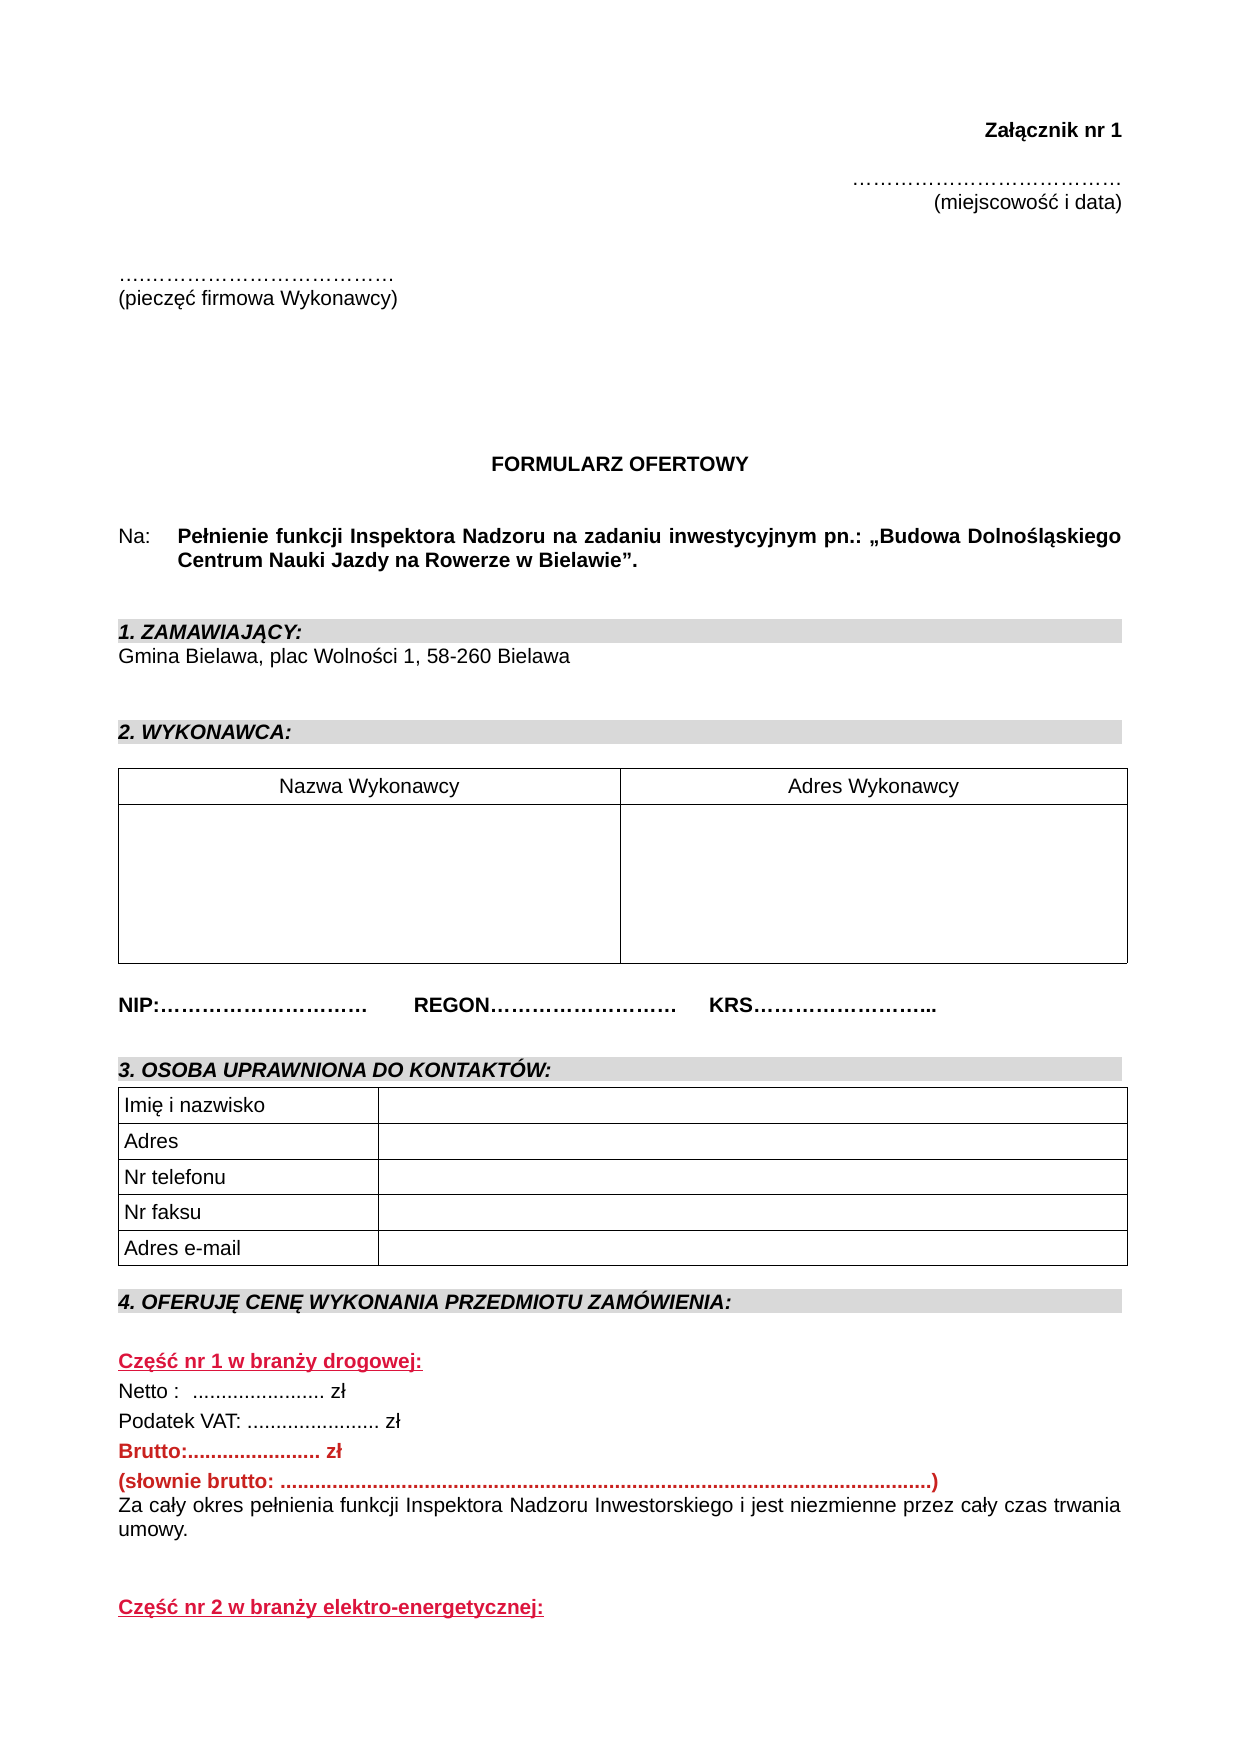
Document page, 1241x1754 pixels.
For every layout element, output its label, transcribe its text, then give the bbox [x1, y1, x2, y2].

text (miejscowość i data) [118, 190, 1122, 214]
text Netto : ....................... zł [118, 1379, 1122, 1403]
list 4. OFERUJĘ CENĘ WYKONANIA PRZEDMIOTU ZAMÓWIENIA: [118, 1289, 1122, 1313]
list 1. ZAMAWIAJĄCY: [118, 619, 1122, 643]
text Część nr 1 w branży drogowej: [118, 1349, 1122, 1373]
text FORMULARZ OFERTOWY [118, 452, 1122, 476]
table_cell [119, 805, 620, 963]
text ………………………………… [118, 166, 1122, 190]
text (pieczęć firmowa Wykonawcy) [118, 286, 1122, 310]
text ….……………………………… [118, 262, 1122, 286]
table_header [379, 1088, 1127, 1123]
table_cell [379, 1124, 1127, 1158]
text Część nr 2 w branży elektro-energetycznej: [118, 1595, 1122, 1619]
text Załącznik nr 1 [118, 118, 1122, 142]
table_cell [379, 1160, 1127, 1194]
table_cell [379, 1195, 1127, 1230]
table_cell [621, 805, 1127, 963]
table_header Imię i nazwisko [119, 1088, 378, 1123]
text Za cały okres pełnienia funkcji Inspektora Nadzoru Inwestorskiego i jest niezmienne przez cały czas trwania umowy. [118, 1493, 1122, 1541]
table_header Adres Wykonawcy [621, 769, 1127, 804]
text Brutto:....................... zł [118, 1439, 1122, 1463]
table_cell Nr faksu [119, 1195, 378, 1230]
text Gmina Bielawa, plac Wolności 1, 58-260 Bielawa [118, 643, 1122, 667]
table_cell [379, 1231, 1127, 1265]
table_cell Adres e-mail [119, 1231, 378, 1265]
text Podatek VAT: ....................... zł [118, 1409, 1122, 1433]
text Na: Pełnienie funkcji Inspektora Nadzoru na zadaniu inwestycyjnym pn.: „Budowa Dolnośląskiego Centrum Nauki Jazdy na Rowerze w Bielawie”. [118, 524, 1122, 572]
text (słownie brutto: .................................................................................................................) [118, 1469, 1122, 1493]
list 3. OSOBA UPRAWNIONA DO KONTAKTÓW: [118, 1057, 1122, 1081]
list 2. WYKONAWCA: [118, 720, 1122, 744]
table_cell Adres [119, 1124, 378, 1158]
table_header Nazwa Wykonawcy [119, 769, 620, 804]
table_cell Nr telefonu [119, 1160, 378, 1194]
text NIP:………………………… REGON……………………… KRS……………………... [118, 993, 1122, 1017]
